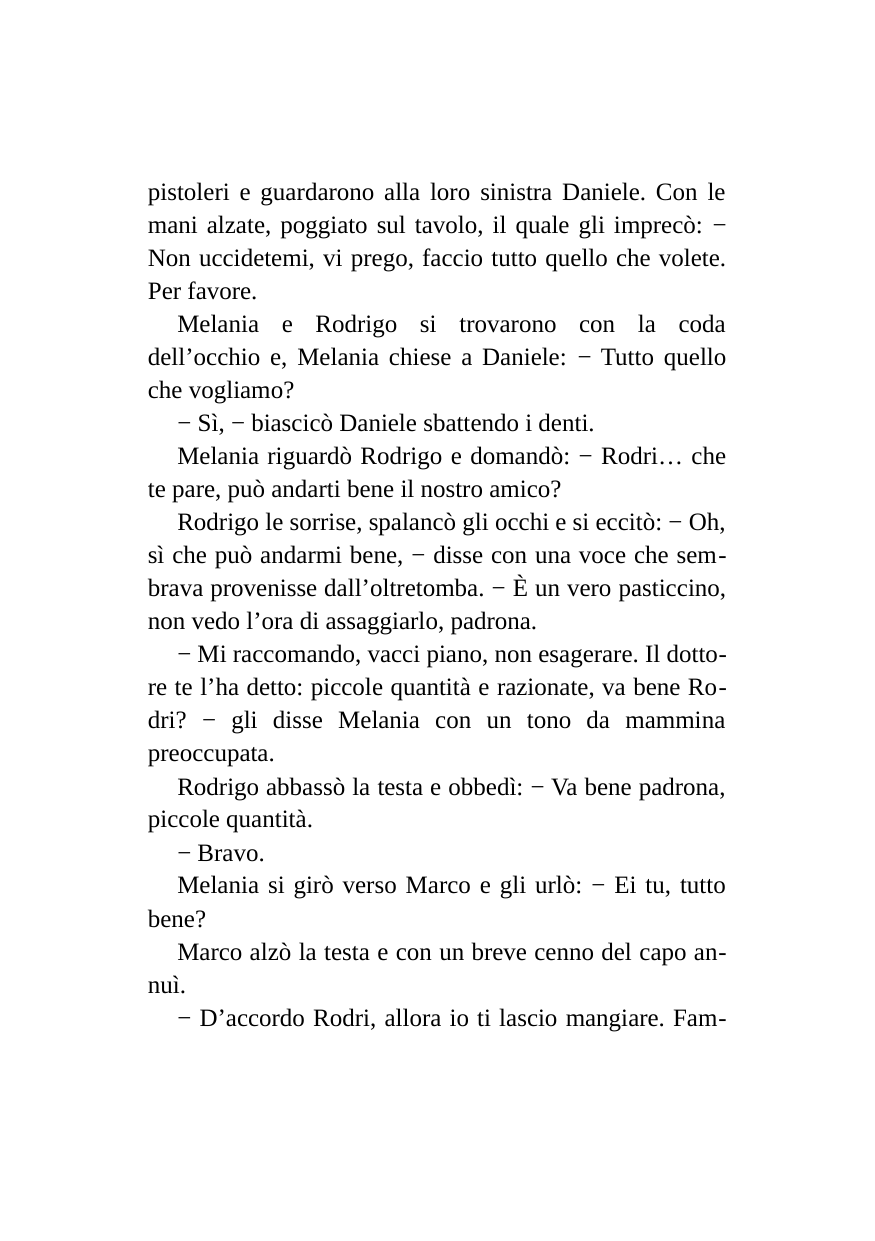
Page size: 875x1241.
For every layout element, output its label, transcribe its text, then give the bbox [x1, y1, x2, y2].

text pistoleri e guardarono alla loro sinistra Daniele. Con le mani alzate, poggiato sul tavolo, il quale gli imprecò: − Non uccidetemi, vi prego, faccio tutto quello che volete. Per favore. [148, 177, 726, 305]
text Melania riguardò Rodrigo e domandò: − Rodri… che te pare, può andarti bene il nostro amico? [148, 441, 726, 503]
text Rodrigo abbassò la testa e obbedì: − Va bene padrona, piccole quantità. [148, 772, 726, 833]
text Melania si girò verso Marco e gli urlò: − Ei tu, tutto bene? [148, 871, 726, 932]
text Melania e Rodrigo si trovarono con la coda dell’occhio e, Melania chiese a Daniele: − Tutto quello che vogliamo? [148, 309, 726, 404]
text Rodrigo le sorrise, spalancò gli occhi e si eccitò: − Oh, sì che può andarmi bene, − disse con una voce che sem­brava provenisse dall’oltretomba. − È un vero pasticcino, non vedo l’ora di assaggiarlo, padrona. [148, 507, 726, 635]
text Marco alzò la testa e con un breve cenno del capo an­nuì. [148, 937, 726, 998]
text − Bravo. [148, 838, 726, 866]
text − Mi raccomando, vacci piano, non esagerare. Il dotto­re te l’ha detto: piccole quantità e razionate, va bene Ro­dri? − gli disse Melania con un tono da mammina preoccupata. [148, 639, 726, 767]
text − D’accordo Rodri, allora io ti lascio mangiare. Fam­ [148, 1003, 726, 1031]
text − Sì, − biascicò Daniele sbattendo i denti. [148, 408, 726, 437]
